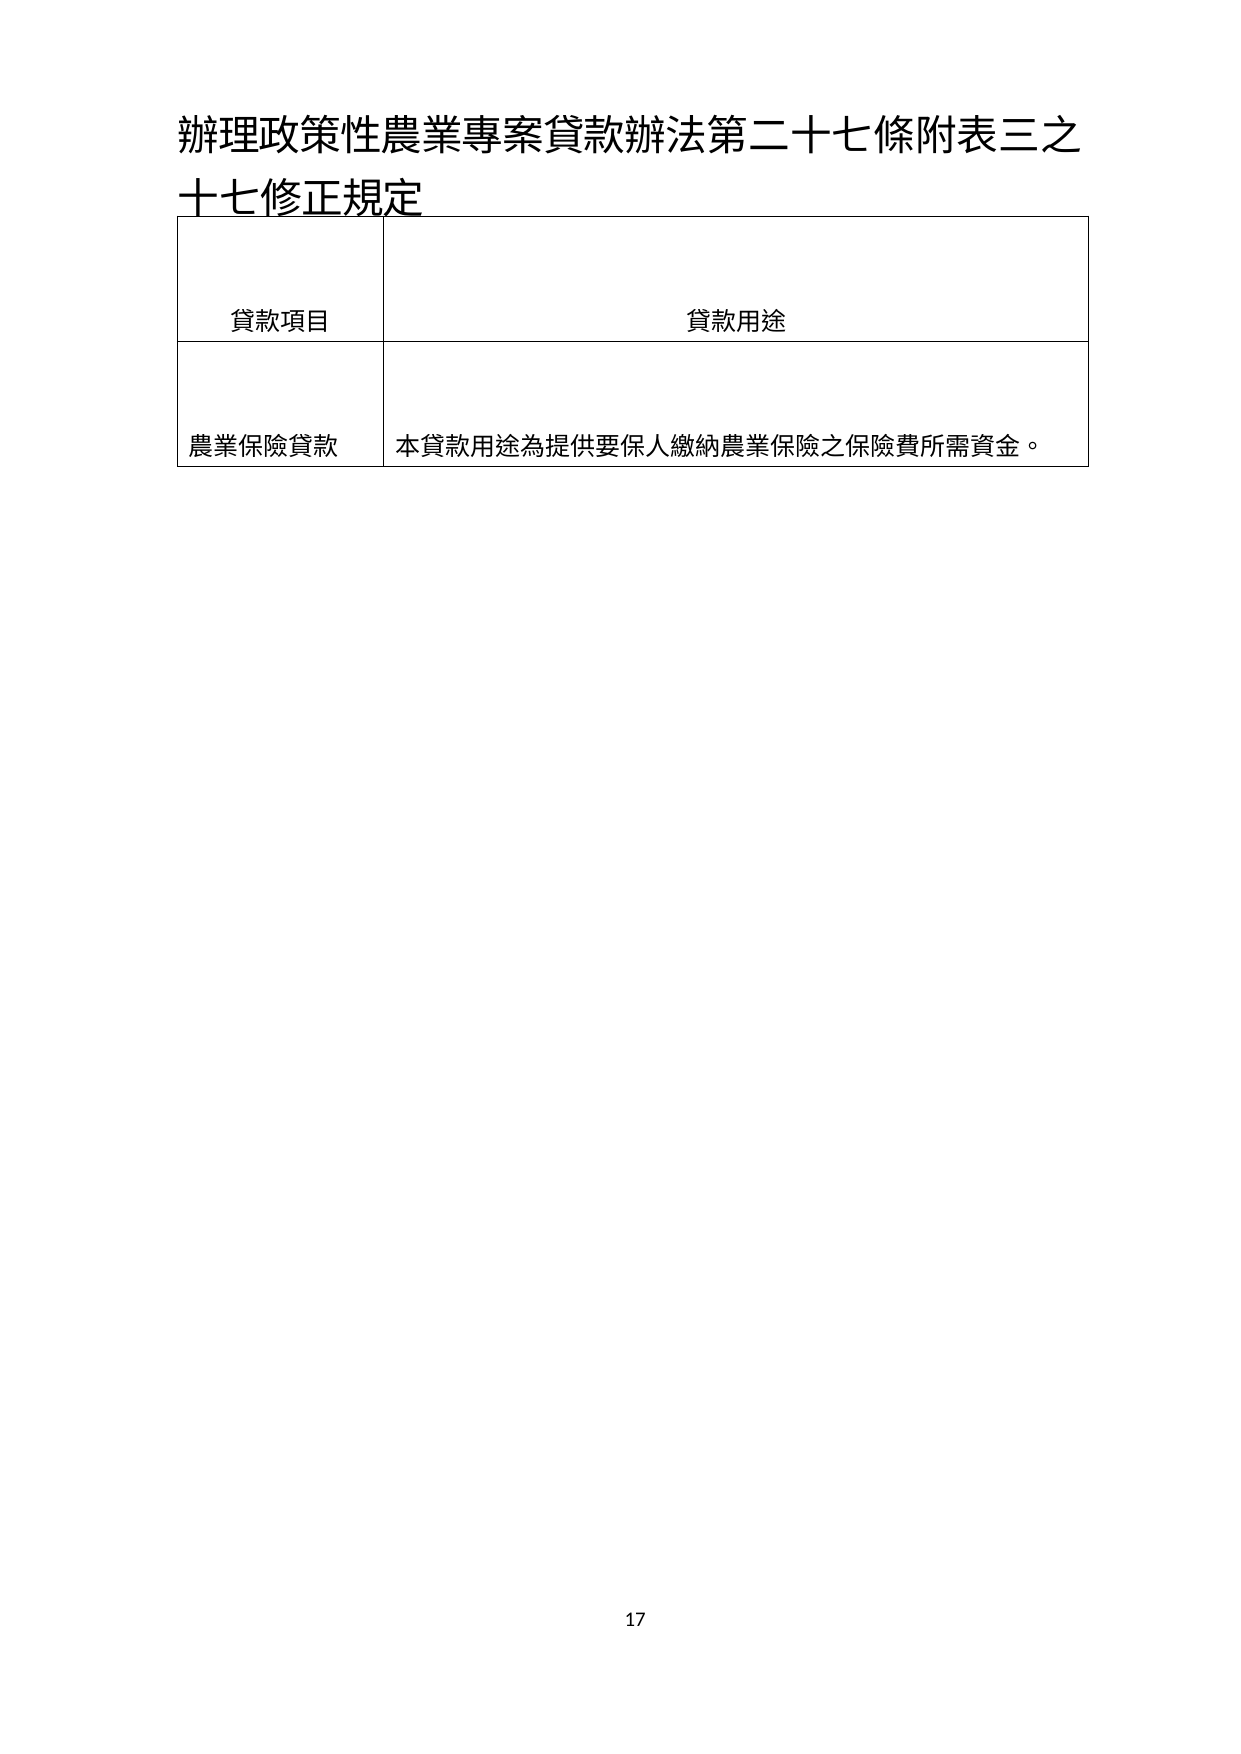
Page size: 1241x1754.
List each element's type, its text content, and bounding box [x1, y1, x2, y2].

table_cell 本貸款用途為提供要保人繳納農業保險之保險費所需資金。 [384, 342, 1088, 466]
text 辦理政策性農業專案貸款辦法第二十七條附表三之十七修正規定 [177, 91, 1092, 216]
table_header 貸款用途 [384, 217, 1088, 341]
table_cell 農業保險貸款 [178, 342, 383, 466]
table_header 貸款項目 [178, 217, 383, 341]
